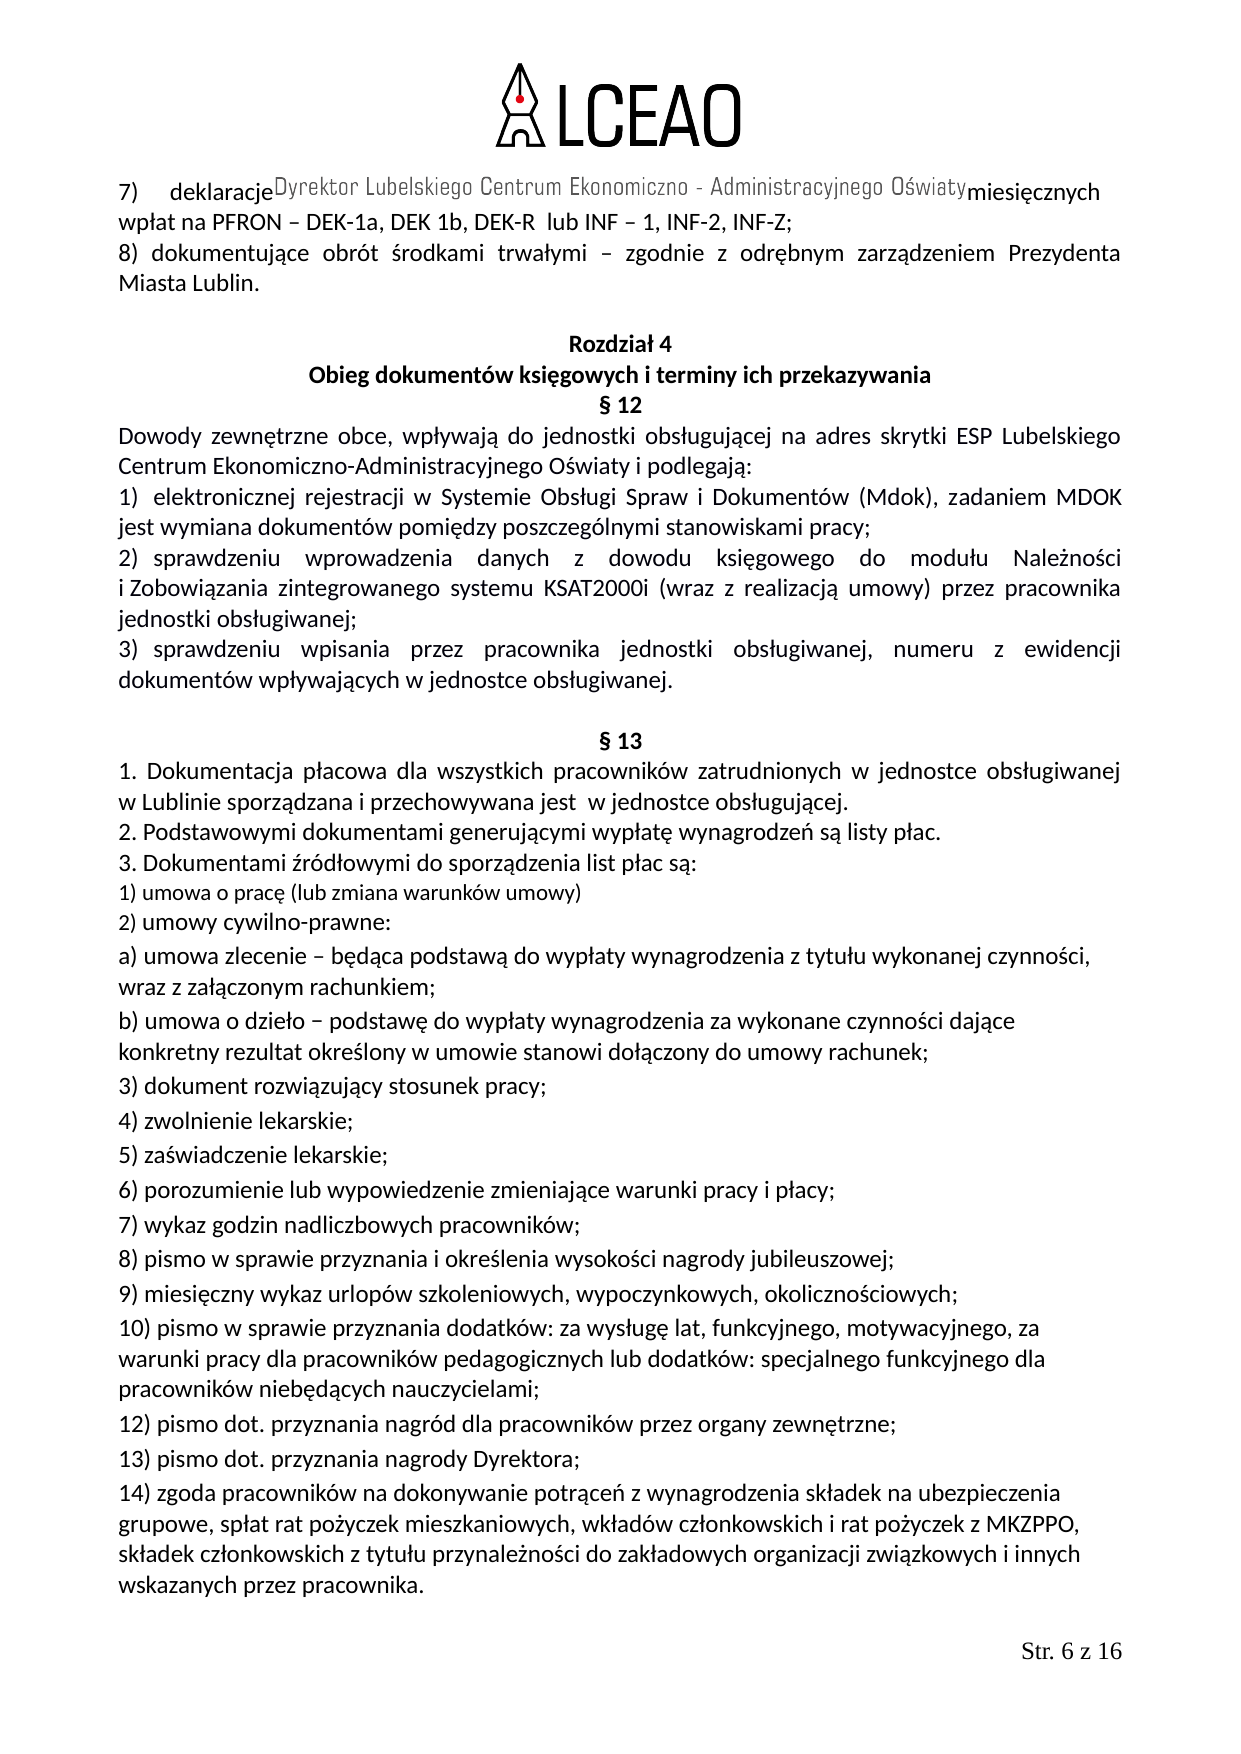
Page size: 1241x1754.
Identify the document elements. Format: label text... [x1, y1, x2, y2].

list sprawdzeniu wpisania przez pracownika jednostki obsługiwanej, numeru z ewidencji dokumentów wpływających w jednostce obsługiwanej. [118, 633, 1122, 694]
text a) umowa zlecenie – będąca podstawą do wypłaty wynagrodzenia z tytułu wykonanej czynności, wraz z załączonym rachunkiem; [118, 940, 1122, 1001]
text 3) dokument rozwiązujący stosunek pracy; [118, 1070, 1122, 1101]
text 13) pismo dot. przyznania nagrody Dyrektora; [118, 1443, 1122, 1473]
text b) umowa o dzieło − podstawę do wypłaty wynagrodzenia za wykonane czynności dające konkretny rezultat określony w umowie stanowi dołączony do umowy rachunek; [118, 1005, 1122, 1066]
text 2. Podstawowymi dokumentami generującymi wypłatę wynagrodzeń są listy płac. [118, 817, 1122, 847]
text 8) pismo w sprawie przyznania i określenia wysokości nagrody jubileuszowej; [118, 1243, 1122, 1274]
text 1) umowa o pracę (lub zmiana warunków umowy) [118, 878, 1122, 906]
text § 13 [118, 725, 1122, 756]
text 6) porozumienie lub wypowiedzenie zmieniające warunki pracy i płacy; [118, 1174, 1122, 1205]
text 2) umowy cywilno-prawne: [118, 906, 1122, 936]
text 8) dokumentujące obrót środkami trwałymi – zgodnie z odrębnym zarządzeniem Prezydenta Miasta Lublin. [118, 237, 1122, 298]
text 7) deklaracje miesięcznych wpłat na PFRON – DEK-1a, DEK 1b, DEK-R lub INF – 1, INF-2, INF-Z; [118, 176, 1122, 237]
text 7) wykaz godzin nadliczbowych pracowników; [118, 1209, 1122, 1239]
text 1. Dokumentacja płacowa dla wszystkich pracowników zatrudnionych w jednostce obsługiwanej w Lublinie sporządzana i przechowywana jest w jednostce obsługującej. [118, 756, 1122, 817]
text 4) zwolnienie lekarskie; [118, 1105, 1122, 1136]
list sprawdzeniu wprowadzenia danych z dowodu księgowego do modułu Należności i Zobowiązania zintegrowanego systemu KSAT2000i (wraz z realizacją umowy) przez pracownika jednostki obsługiwanej; [118, 542, 1122, 633]
text § 12 [118, 389, 1122, 420]
text 10) pismo w sprawie przyznania dodatków: za wysługę lat, funkcyjnego, motywacyjnego, za warunki pracy dla pracowników pedagogicznych lub dodatków: specjalnego funkcyjnego dla pracowników niebędących nauczycielami; [118, 1312, 1122, 1404]
list elektronicznej rejestracji w Systemie Obsługi Spraw i Dokumentów (Mdok), zadaniem MDOK jest wymiana dokumentów pomiędzy poszczególnymi stanowiskami pracy; [118, 481, 1122, 542]
text 12) pismo dot. przyznania nagród dla pracowników przez organy zewnętrzne; [118, 1408, 1122, 1439]
text 3. Dokumentami źródłowymi do sporządzenia list płac są: [118, 847, 1122, 878]
text Dowody zewnętrzne obce, wpływają do jednostki obsługującej na adres skrytki ESP Lubelskiego Centrum Ekonomiczno-Administracyjnego Oświaty i podlegają: [118, 420, 1122, 481]
text 5) zaświadczenie lekarskie; [118, 1139, 1122, 1170]
text 14) zgoda pracowników na dokonywanie potrąceń z wynagrodzenia składek na ubezpieczenia grupowe, spłat rat pożyczek mieszkaniowych, wkładów członkowskich i rat pożyczek z MKZPPO, składek członkowskich z tytułu przynależności do zakładowych organizacji związkowych i innych wskazanych przez pracownika. [118, 1477, 1122, 1599]
text Obieg dokumentów księgowych i terminy ich przekazywania [118, 359, 1122, 389]
text 9) miesięczny wykaz urlopów szkoleniowych, wypoczynkowych, okolicznościowych; [118, 1278, 1122, 1308]
text Rozdział 4 [118, 328, 1122, 359]
